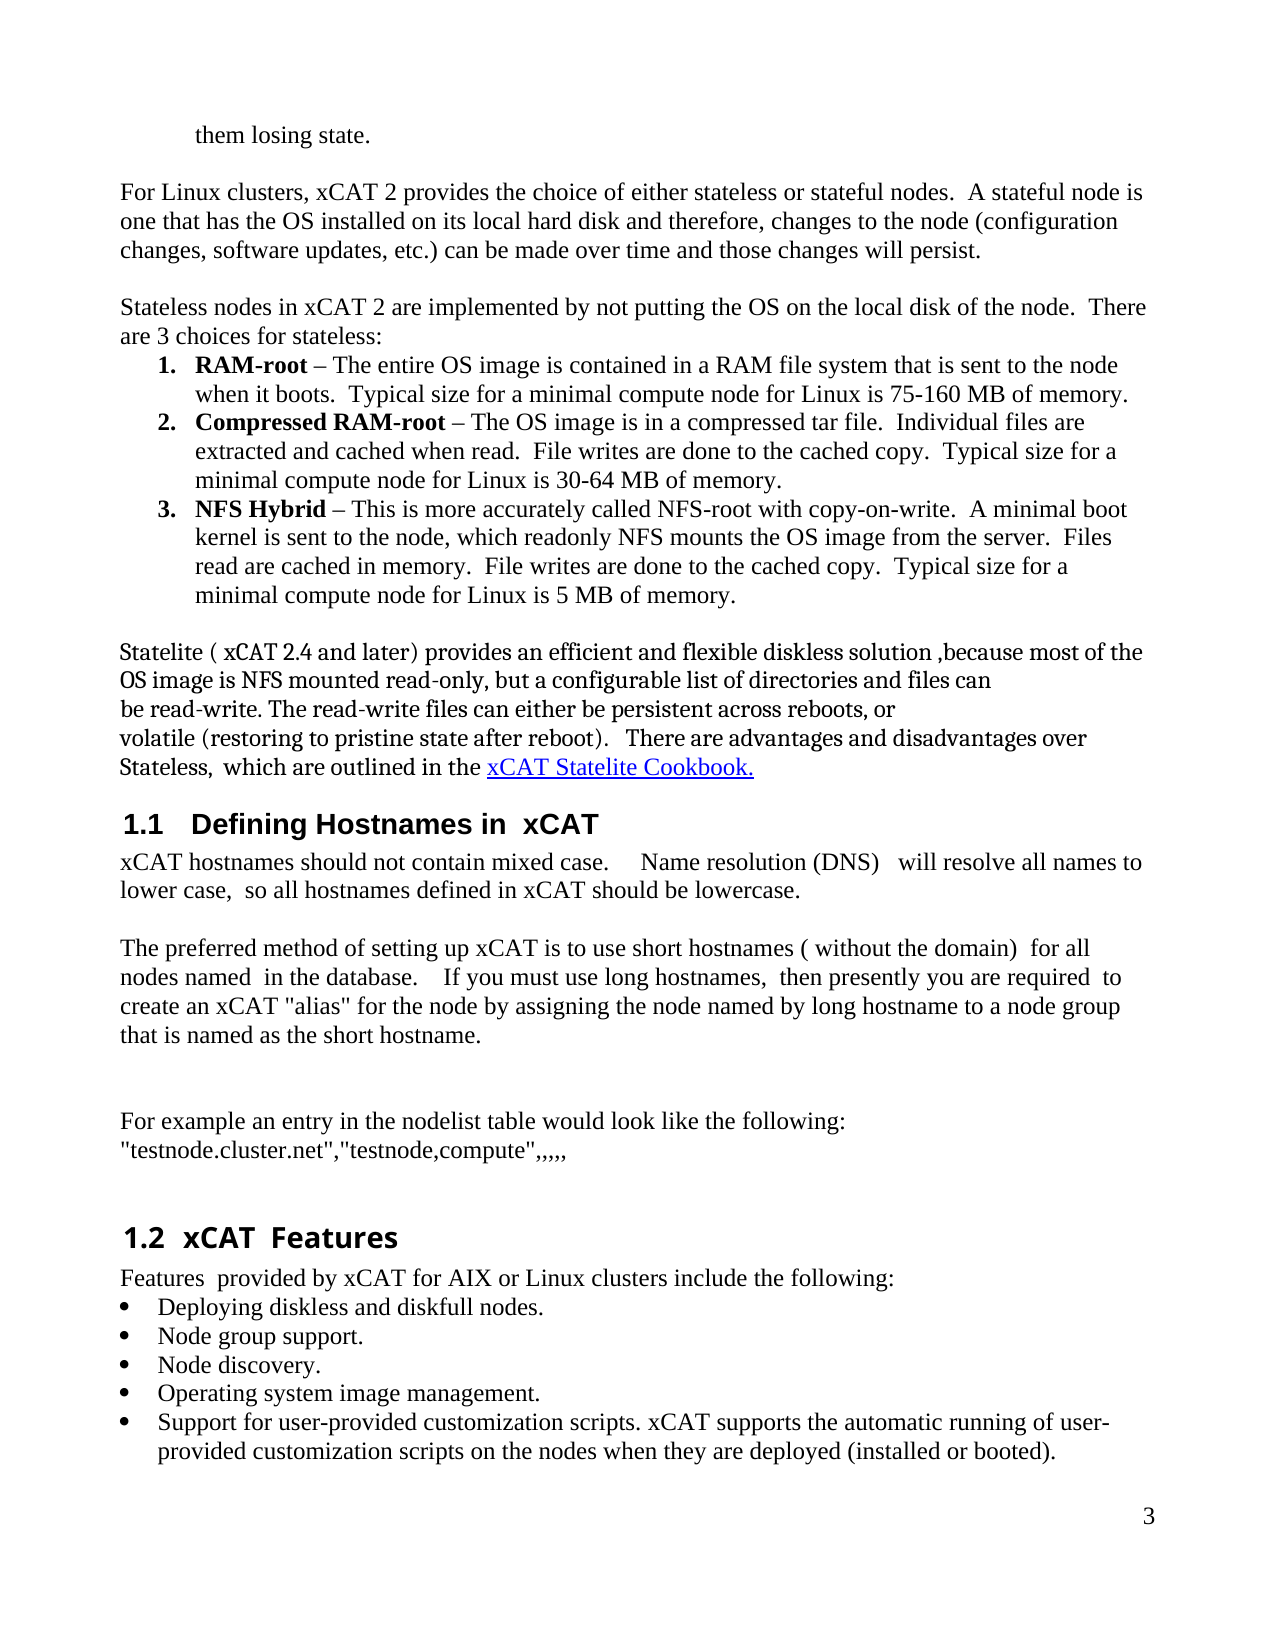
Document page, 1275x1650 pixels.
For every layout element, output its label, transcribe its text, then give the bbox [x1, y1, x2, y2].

text Stateless nodes in xCAT 2 are implemented by not putting the OS on the local disk of the node. There are 3 choices for stateless: [120, 292, 1155, 350]
text For example an entry in the nodelist table would look like the following: [120, 1106, 1155, 1135]
text be read-write. The read-write files can either be persistent across reboots, or [120, 695, 1155, 724]
text xCAT hostnames should not contain mixed case. Name resolution (DNS) will resolve all names to lower case, so all hostnames defined in xCAT should be lowercase. [120, 847, 1155, 904]
list RAM-root – The entire OS image is contained in a RAM file system that is sent to the node when it boots. Typical size for a minimal compute node for Linux is 75-160 MB of memory. [157, 350, 1155, 407]
list Operating system image management. [120, 1378, 1155, 1407]
list Node group support. [120, 1321, 1155, 1350]
list Compressed RAM-root – The OS image is in a compressed tar file. Individual files are extracted and cached when read. File writes are done to the cached copy. Typical size for a minimal compute node for Linux is 30-64 MB of memory. [157, 407, 1155, 494]
list Node discovery. [120, 1350, 1155, 1378]
text Features provided by xCAT for AIX or Linux clusters include the following: [120, 1263, 1155, 1292]
list them losing state. [157, 120, 1155, 149]
list Support for user-provided customization scripts. xCAT supports the automatic running of user-provided customization scripts on the nodes when they are deployed (installed or booted). [120, 1407, 1155, 1465]
subtitle Defining Hostnames in xCAT [123, 807, 1155, 841]
text The preferred method of setting up xCAT is to use short hostnames ( without the domain) for all nodes named in the database. If you must use long hostnames, then presently you are required to create an xCAT "alias" for the node by assigning the node named by long hostname to a node group that is named as the short hostname. [120, 933, 1155, 1049]
text For Linux clusters, xCAT 2 provides the choice of either stateless or stateful nodes. A stateful node is one that has the OS installed on its local hard disk and therefore, changes to the node (configuration changes, software updates, etc.) can be made over time and those changes will persist. [120, 177, 1155, 264]
subtitle xCAT Features [123, 1218, 1155, 1257]
text volatile (restoring to pristine state after reboot). There are advantages and disadvantages over Stateless, which are outlined in the xCAT Statelite Cookbook. [120, 724, 1155, 782]
text "testnode.cluster.net","testnode,compute",,,,, [120, 1135, 1155, 1164]
list Deploying diskless and diskfull nodes. [120, 1292, 1155, 1321]
text Statelite ( xCAT 2.4 and later) provides an efficient and flexible diskless solution ,because most of the OS image is NFS mounted read-only, but a configurable list of directories and files can [120, 637, 1155, 695]
list NFS Hybrid – This is more accurately called NFS-root with copy-on-write. A minimal boot kernel is sent to the node, which readonly NFS mounts the OS image from the server. Files read are cached in memory. File writes are done to the cached copy. Typical size for a minimal compute node for Linux is 5 MB of memory. [157, 494, 1155, 609]
